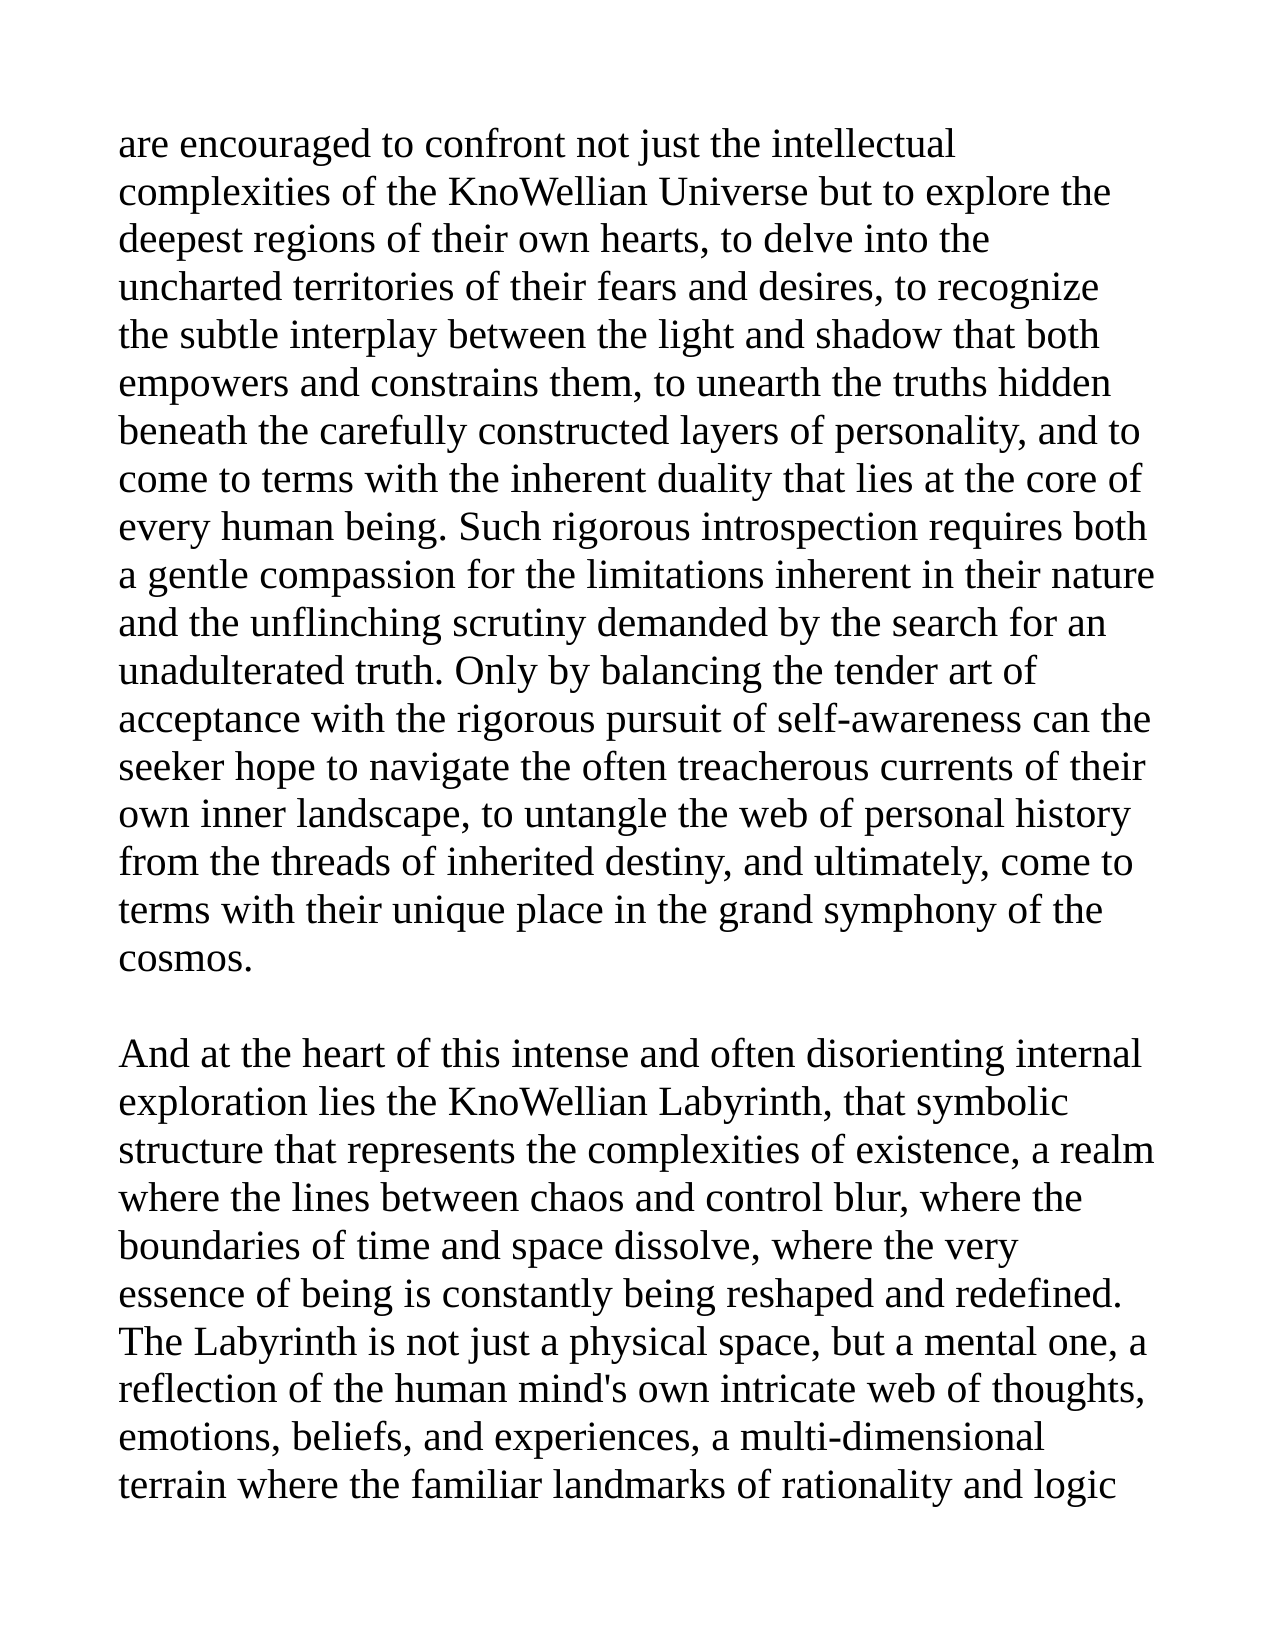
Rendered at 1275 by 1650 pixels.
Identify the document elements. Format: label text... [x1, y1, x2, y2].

text are encouraged to confront not just the intellectual complexities of the KnoWellian Universe but to explore the deepest regions of their own hearts, to delve into the uncharted territories of their fears and desires, to recognize the subtle interplay between the light and shadow that both empowers and constrains them, to unearth the truths hidden beneath the carefully constructed layers of personality, and to come to terms with the inherent duality that lies at the core of every human being. Such rigorous introspection requires both a gentle compassion for the limitations inherent in their nature and the unflinching scrutiny demanded by the search for an unadulterated truth. Only by balancing the tender art of acceptance with the rigorous pursuit of self-awareness can the seeker hope to navigate the often treacherous currents of their own inner landscape, to untangle the web of personal history from the threads of inherited destiny, and ultimately, come to terms with their unique place in the grand symphony of the cosmos. [118, 118, 1157, 981]
text And at the heart of this intense and often disorienting internal exploration lies the KnoWellian Labyrinth, that symbolic structure that represents the complexities of existence, a realm where the lines between chaos and control blur, where the boundaries of time and space dissolve, where the very essence of being is constantly being reshaped and redefined. The Labyrinth is not just a physical space, but a mental one, a reflection of the human mind's own intricate web of thoughts, emotions, beliefs, and experiences, a multi-dimensional terrain where the familiar landmarks of rationality and logic [118, 1028, 1157, 1508]
